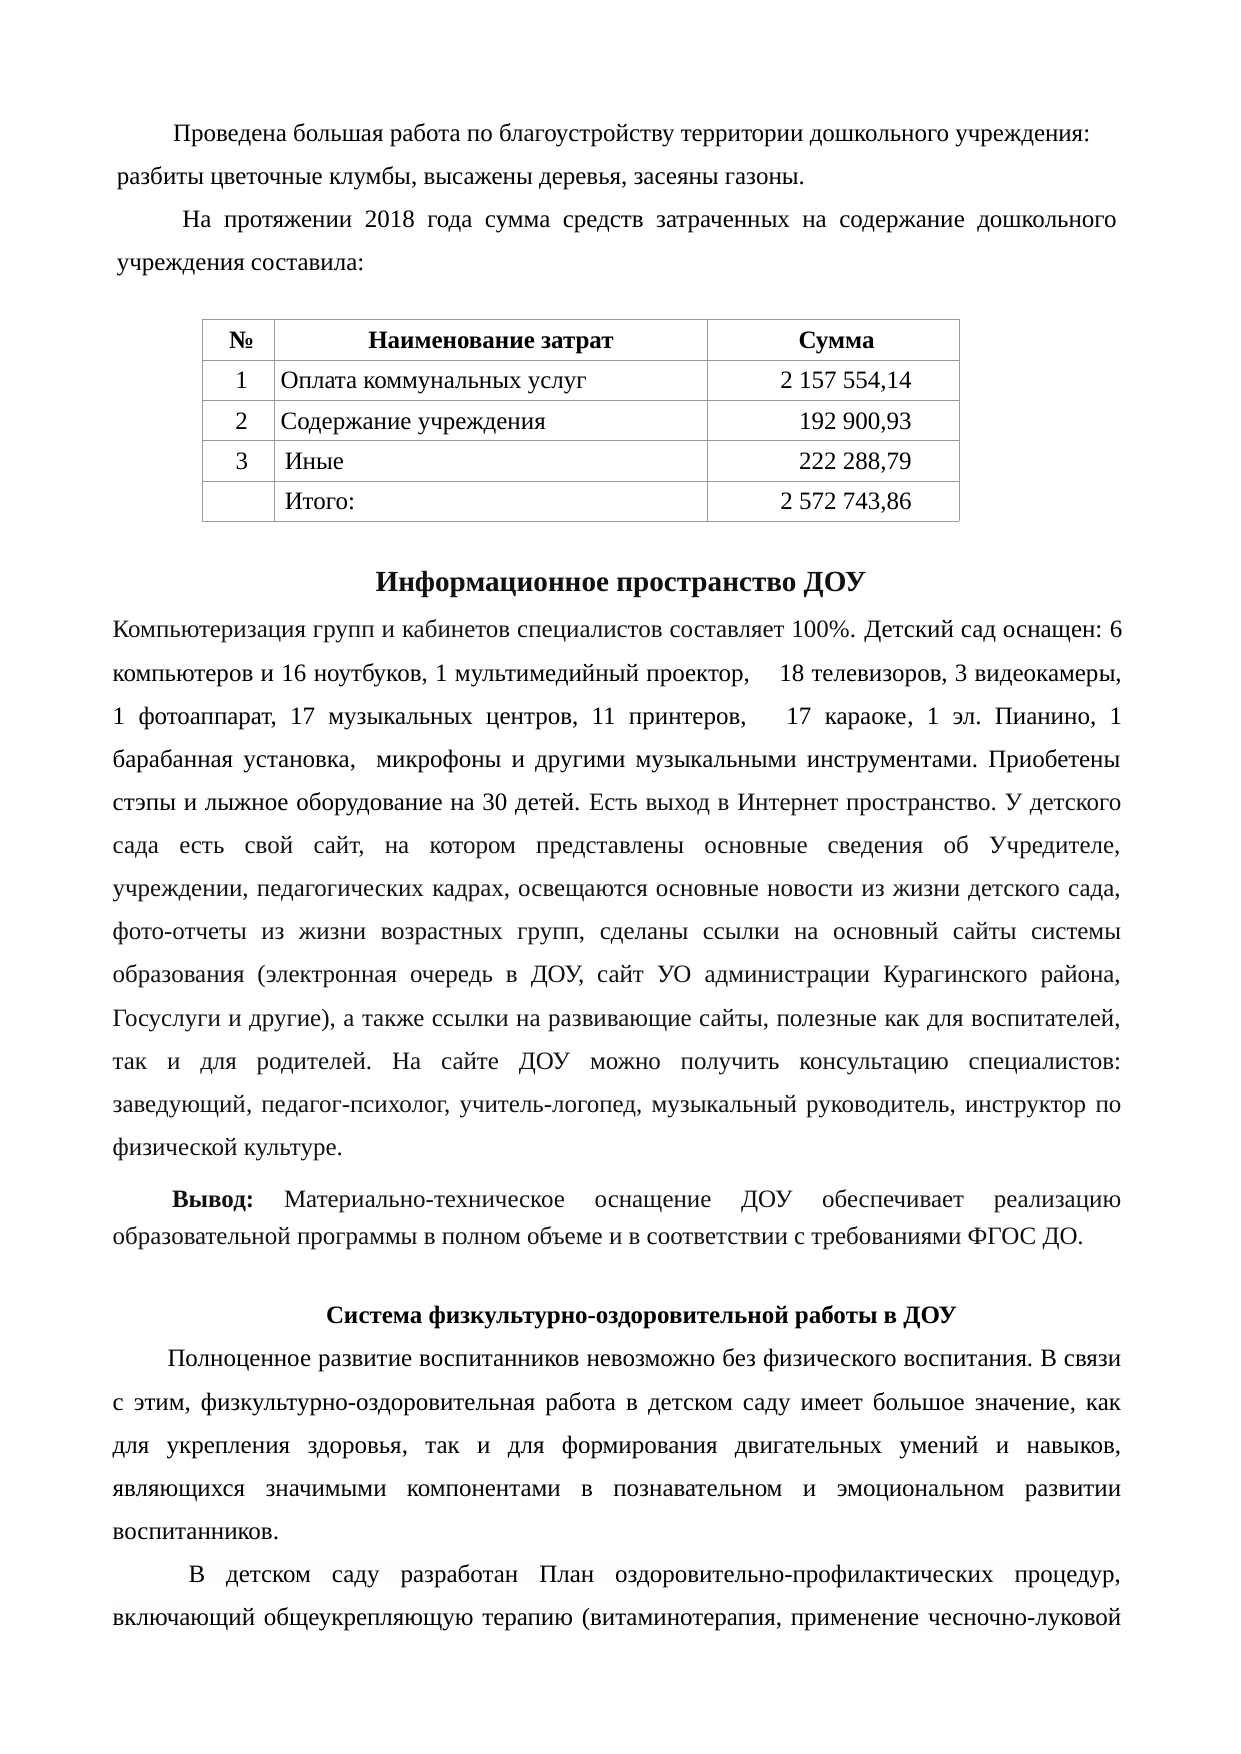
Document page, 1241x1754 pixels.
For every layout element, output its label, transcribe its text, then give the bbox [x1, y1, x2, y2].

table_cell 192 900,93 [708, 401, 959, 440]
text Система физкультурно-оздоровительной работы в ДОУ [112, 1300, 1122, 1329]
table_cell 222 288,79 [708, 441, 959, 481]
table_cell 2 [203, 401, 274, 440]
table_cell Оплата коммунальных услуг [275, 361, 707, 400]
table_header № [203, 320, 274, 360]
text На протяжении 2018 года сумма средств затраченных на содержание дошкольного учреждения составила: [117, 204, 1118, 276]
table_cell 3 [203, 441, 274, 481]
text Информационное пространство ДОУ [112, 564, 1122, 598]
table_cell 1 [203, 361, 274, 400]
text Компьютеризация групп и кабинетов специалистов составляет 100%. Детский сад оснащен: 6 компьютеров и 16 ноутбуков, 1 мультимедийный проектор, 18 телевизоров, 3 видеокамеры, 1 фотоаппарат, 17 музыкальных центров, 11 принтеров, 17 караоке, 1 эл. Пианино, 1 барабанная установка, микрофоны и другими музыкальными инструментами. Приобетены стэпы и лыжное оборудование на 30 детей. Есть выход в Интернет пространство. У детского сада есть свой сайт, на котором представлены основные сведения об Учредителе, учреждении, педагогических кадрах, освещаются основные новости из жизни детского сада, фото-отчеты из жизни возрастных групп, сделаны ссылки на основный сайты системы образования (электронная очередь в ДОУ, сайт УО администрации Курагинского района, Госуслуги и другие), а также ссылки на развивающие сайты, полезные как для воспитателей, так и для родителей. На сайте ДОУ можно получить консультацию специалистов: заведующий, педагог-психолог, учитель-логопед, музыкальный руководитель, инструктор по физической культуре. [112, 614, 1122, 1161]
text Полноценное развитие воспитанников невозможно без физического воспитания. В связи с этим, физкультурно-оздоровительная работа в детском саду имеет большое значение, как для укрепления здоровья, так и для формирования двигательных умений и навыков, являющихся значимыми компонентами в познавательном и эмоциональном развитии воспитанников. [112, 1343, 1122, 1545]
table_header Наименование затрат [275, 320, 707, 360]
table_cell Итого: [275, 482, 707, 521]
table_header Сумма [708, 320, 959, 360]
table_cell Иные [275, 441, 707, 481]
table_cell 2 157 554,14 [708, 361, 959, 400]
table_cell 2 572 743,86 [708, 482, 959, 521]
text Проведена большая работа по благоустройству территории дошкольного учреждения: разбиты цветочные клумбы, высажены деревья, засеяны газоны. [117, 118, 1118, 190]
text В детском саду разработан План оздоровительно-профилактических процедур, включающий общеукрепляющую терапию (витаминотерапия, применение чесночно-луковой [112, 1559, 1122, 1631]
text Вывод: Материально-техническое оснащение ДОУ обеспечивает реализацию образовательной программы в полном объеме и в соответствии с требованиями ФГОС ДО. [112, 1175, 1122, 1250]
table_cell [203, 482, 274, 521]
table_cell Содержание учреждения [275, 401, 707, 440]
